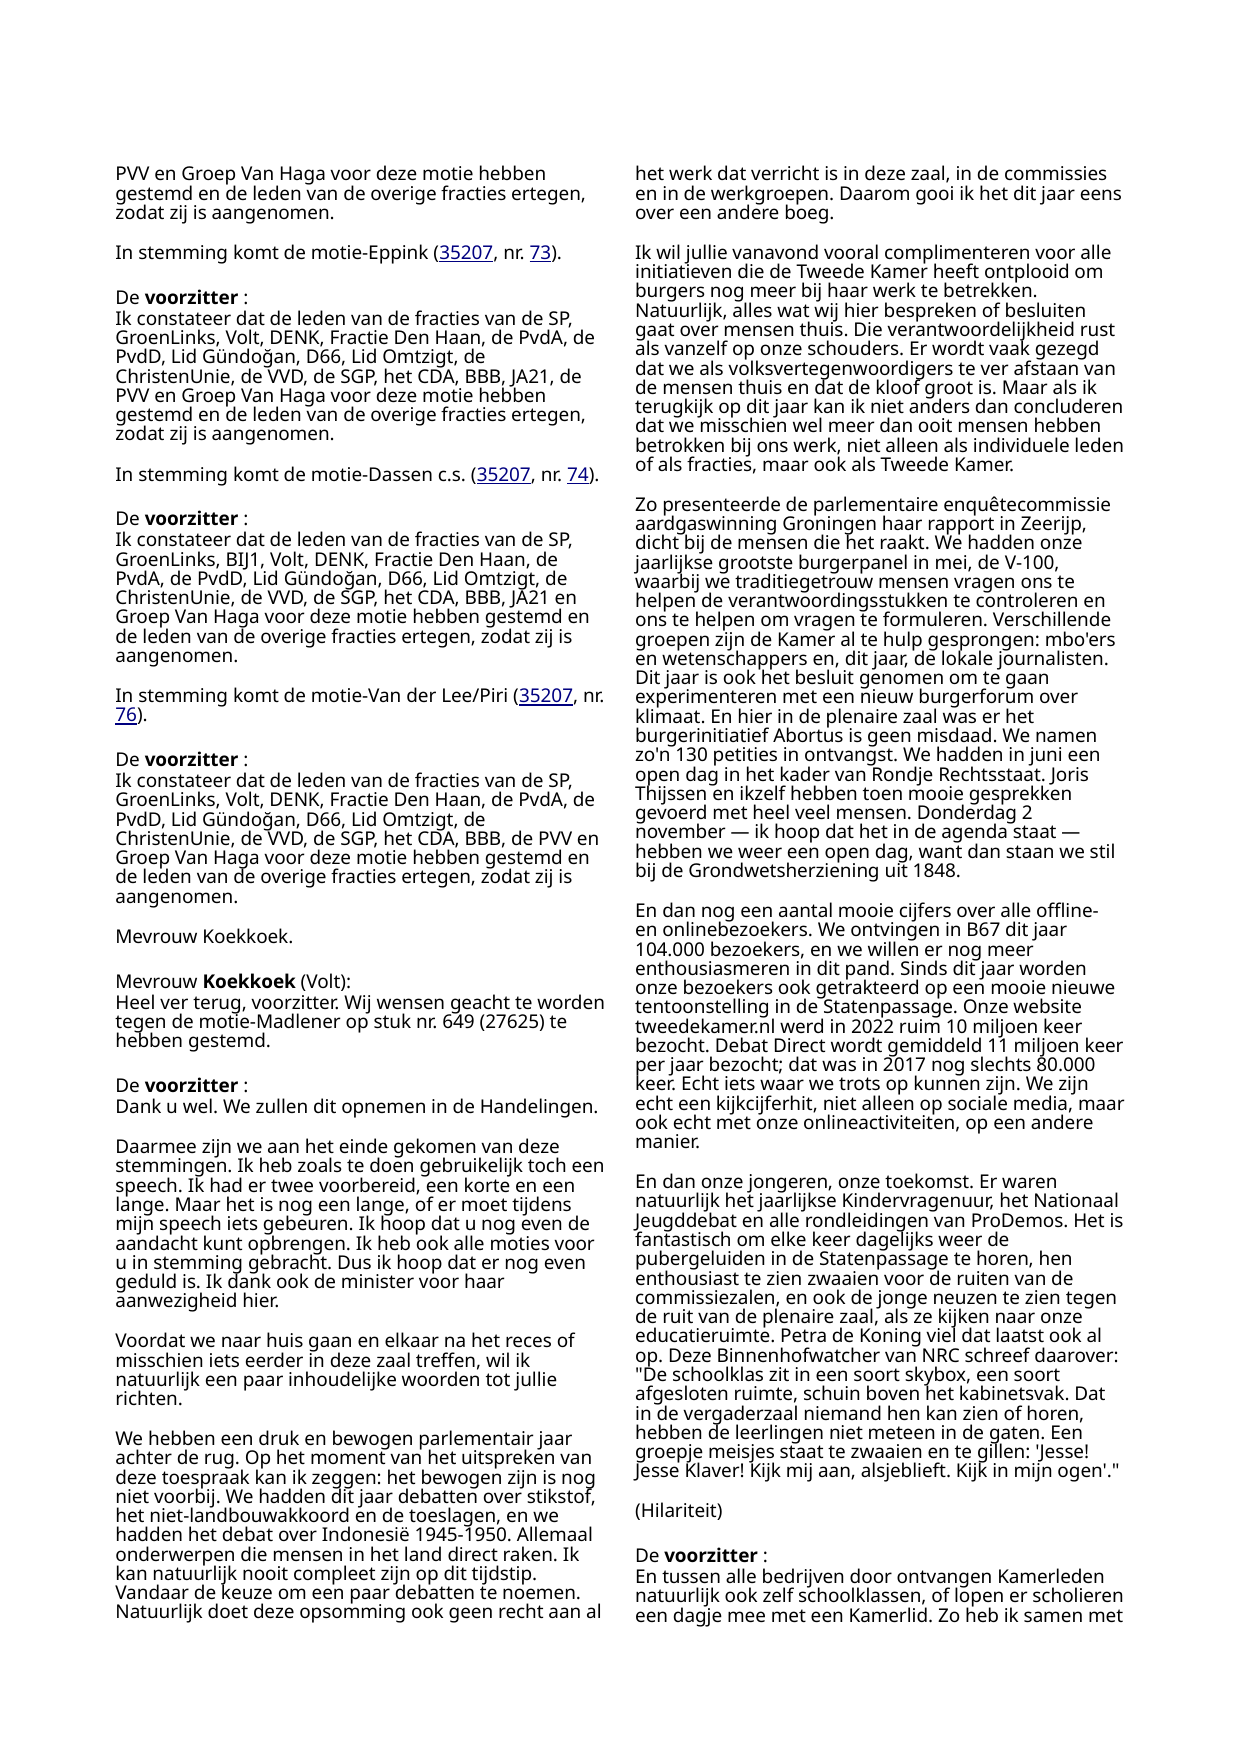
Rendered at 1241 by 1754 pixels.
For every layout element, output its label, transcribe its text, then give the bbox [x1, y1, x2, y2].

text In stemming komt de motie-Van der Lee/Piri (35207, nr. 76). [115, 687, 605, 726]
text Dank u wel. We zullen dit opnemen in de Handelingen. [115, 1098, 605, 1117]
text De voorzitter : [115, 284, 605, 310]
text En dan nog een aantal mooie cijfers over alle offline- en onlinebezoekers. We ontvingen in B67 dit jaar 104.000 bezoekers, en we willen er nog meer enthousiasmeren in dit pand. Sinds dit jaar worden onze bezoekers ook getrakteerd op een mooie nieuwe tentoonstelling in de Statenpassage. Onze website tweedekamer.nl werd in 2022 ruim 10 miljoen keer bezocht. Debat Direct wordt gemiddeld 11 miljoen keer per jaar bezocht; dat was in 2017 nog slechts 80.000 keer. Echt iets waar we trots op kunnen zijn. We zijn echt een kijkcijferhit, niet alleen op sociale media, maar ook echt met onze onlineactiviteiten, op een andere manier. [635, 902, 1125, 1152]
text De voorzitter : [115, 506, 605, 531]
text De voorzitter : [635, 1542, 1125, 1568]
text Voordat we naar huis gaan en elkaar na het reces of misschien iets eerder in deze zaal treffen, wil ik natuurlijk een paar inhoudelijke woorden tot jullie richten. [115, 1332, 605, 1409]
text Ik constateer dat de leden van de fracties van de SP, GroenLinks, BIJ1, Volt, DENK, Fractie Den Haan, de PvdA, de PvdD, Lid Gündoğan, D66, Lid Omtzigt, de ChristenUnie, de VVD, de SGP, het CDA, BBB, JA21 en Groep Van Haga voor deze motie hebben gestemd en de leden van de overige fracties ertegen, zodat zij is aangenomen. [115, 531, 605, 666]
text En dan onze jongeren, onze toekomst. Er waren natuurlijk het jaarlijkse Kindervragenuur, het Nationaal Jeugddebat en alle rondleidingen van ProDemos. Het is fantastisch om elke keer dagelijks weer de pubergeluiden in de Statenpassage te horen, hen enthousiast te zien zwaaien voor de ruiten van de commissiezalen, en ook de jonge neuzen te zien tegen de ruit van de plenaire zaal, als ze kijken naar onze educatieruimte. Petra de Koning viel dat laatst ook al op. Deze Binnenhofwatcher van NRC schreef daarover: "De schoolklas zit in een soort skybox, een soort afgesloten ruimte, schuin boven het kabinetsvak. Dat in de vergaderzaal niemand hen kan zien of horen, hebben de leerlingen niet meteen in de gaten. Een groepje meisjes staat te zwaaien en te gillen: 'Jesse! Jesse Klaver! Kijk mij aan, alsjeblieft. Kijk in mijn ogen'." [635, 1173, 1125, 1482]
text Ik wil jullie vanavond vooral complimenteren voor alle initiatieven die de Tweede Kamer heeft ontplooid om burgers nog meer bij haar werk te betrekken. Natuurlijk, alles wat wij hier bespreken of besluiten gaat over mensen thuis. Die verantwoordelijkheid rust als vanzelf op onze schouders. Er wordt vaak gezegd dat we als volksvertegenwoordigers te ver afstaan van de mensen thuis en dat de kloof groot is. Maar als ik terugkijk op dit jaar kan ik niet anders dan concluderen dat we misschien wel meer dan ooit mensen hebben betrokken bij ons werk, niet alleen als individuele leden of als fracties, maar ook als Tweede Kamer. [635, 244, 1125, 475]
text En tussen alle bedrijven door ontvangen Kamerleden natuurlijk ook zelf schoolklassen, of lopen er scholieren een dagje mee met een Kamerlid. Zo heb ik samen met [635, 1568, 1125, 1626]
text In stemming komt de motie-Eppink (35207, nr. 73). [115, 244, 605, 263]
text Heel ver terug, voorzitter. Wij wensen geacht te worden tegen de motie-Madlener op stuk nr. 649 (27625) te hebben gestemd. [115, 994, 605, 1052]
text (Hilariteit) [635, 1502, 1125, 1522]
text De voorzitter : [115, 746, 605, 772]
text Daarmee zijn we aan het einde gekomen van deze stemmingen. Ik heb zoals te doen gebruikelijk toch een speech. Ik had er twee voorbereid, een korte en een lange. Maar het is nog een lange, of er moet tijdens mijn speech iets gebeuren. Ik hoop dat u nog even de aandacht kunt opbrengen. Ik heb ook alle moties voor u in stemming gebracht. Dus ik hoop dat er nog even geduld is. Ik dank ook de minister voor haar aanwezigheid hier. [115, 1138, 605, 1312]
text In stemming komt de motie-Dassen c.s. (35207, nr. 74). [115, 466, 605, 485]
text Zo presenteerde de parlementaire enquêtecommissie aardgaswinning Groningen haar rapport in Zeerijp, dicht bij de mensen die het raakt. We hadden onze jaarlijkse grootste burgerpanel in mei, de V-100, waarbij we traditiegetrouw mensen vragen ons te helpen de verantwoordingsstukken te controleren en ons te helpen om vragen te formuleren. Verschillende groepen zijn de Kamer al te hulp gesprongen: mbo'ers en wetenschappers en, dit jaar, de lokale journalisten. Dit jaar is ook het besluit genomen om te gaan experimenteren met een nieuw burgerforum over klimaat. En hier in de plenaire zaal was er het burgerinitiatief Abortus is geen misdaad. We namen zo'n 130 petities in ontvangst. We hadden in juni een open dag in het kader van Rondje Rechtsstaat. Joris Thijssen en ikzelf hebben toen mooie gesprekken gevoerd met heel veel mensen. Donderdag 2 november — ik hoop dat het in de agenda staat — hebben we weer een open dag, want dan staan we stil bij de Grondwetsherziening uit 1848. [635, 496, 1125, 881]
text Ik constateer dat de leden van de fracties van de SP, GroenLinks, Volt, DENK, Fractie Den Haan, de PvdA, de PvdD, Lid Gündoğan, D66, Lid Omtzigt, de ChristenUnie, de VVD, de SGP, het CDA, BBB, de PVV en Groep Van Haga voor deze motie hebben gestemd en de leden van de overige fracties ertegen, zodat zij is aangenomen. [115, 772, 605, 907]
text Mevrouw Koekkoek. [115, 928, 605, 947]
text Ik constateer dat de leden van de fracties van de SP, GroenLinks, Volt, DENK, Fractie Den Haan, de PvdA, de PvdD, Lid Gündoğan, D66, Lid Omtzigt, de ChristenUnie, de VVD, de SGP, het CDA, BBB, JA21, de PVV en Groep Van Haga voor deze motie hebben gestemd en de leden van de overige fracties ertegen, zodat zij is aangenomen. [115, 310, 605, 445]
text het werk dat verricht is in deze zaal, in de commissies en in de werkgroepen. Daarom gooi ik het dit jaar eens over een andere boeg. [635, 165, 1125, 223]
text De voorzitter : [115, 1072, 605, 1098]
text PVV en Groep Van Haga voor deze motie hebben gestemd en de leden van de overige fracties ertegen, zodat zij is aangenomen. [115, 165, 605, 223]
text We hebben een druk en bewogen parlementair jaar achter de rug. Op het moment van het uitspreken van deze toespraak kan ik zeggen: het bewogen zijn is nog niet voorbij. We hadden dit jaar debatten over stikstof, het niet-landbouwakkoord en de toeslagen, en we hadden het debat over Indonesië 1945-1950. Allemaal onderwerpen die mensen in het land direct raken. Ik kan natuurlijk nooit compleet zijn op dit tijdstip. Vandaar de keuze om een paar debatten te noemen. Natuurlijk doet deze opsomming ook geen recht aan al [115, 1430, 605, 1623]
text Mevrouw Koekkoek (Volt): [115, 968, 605, 994]
